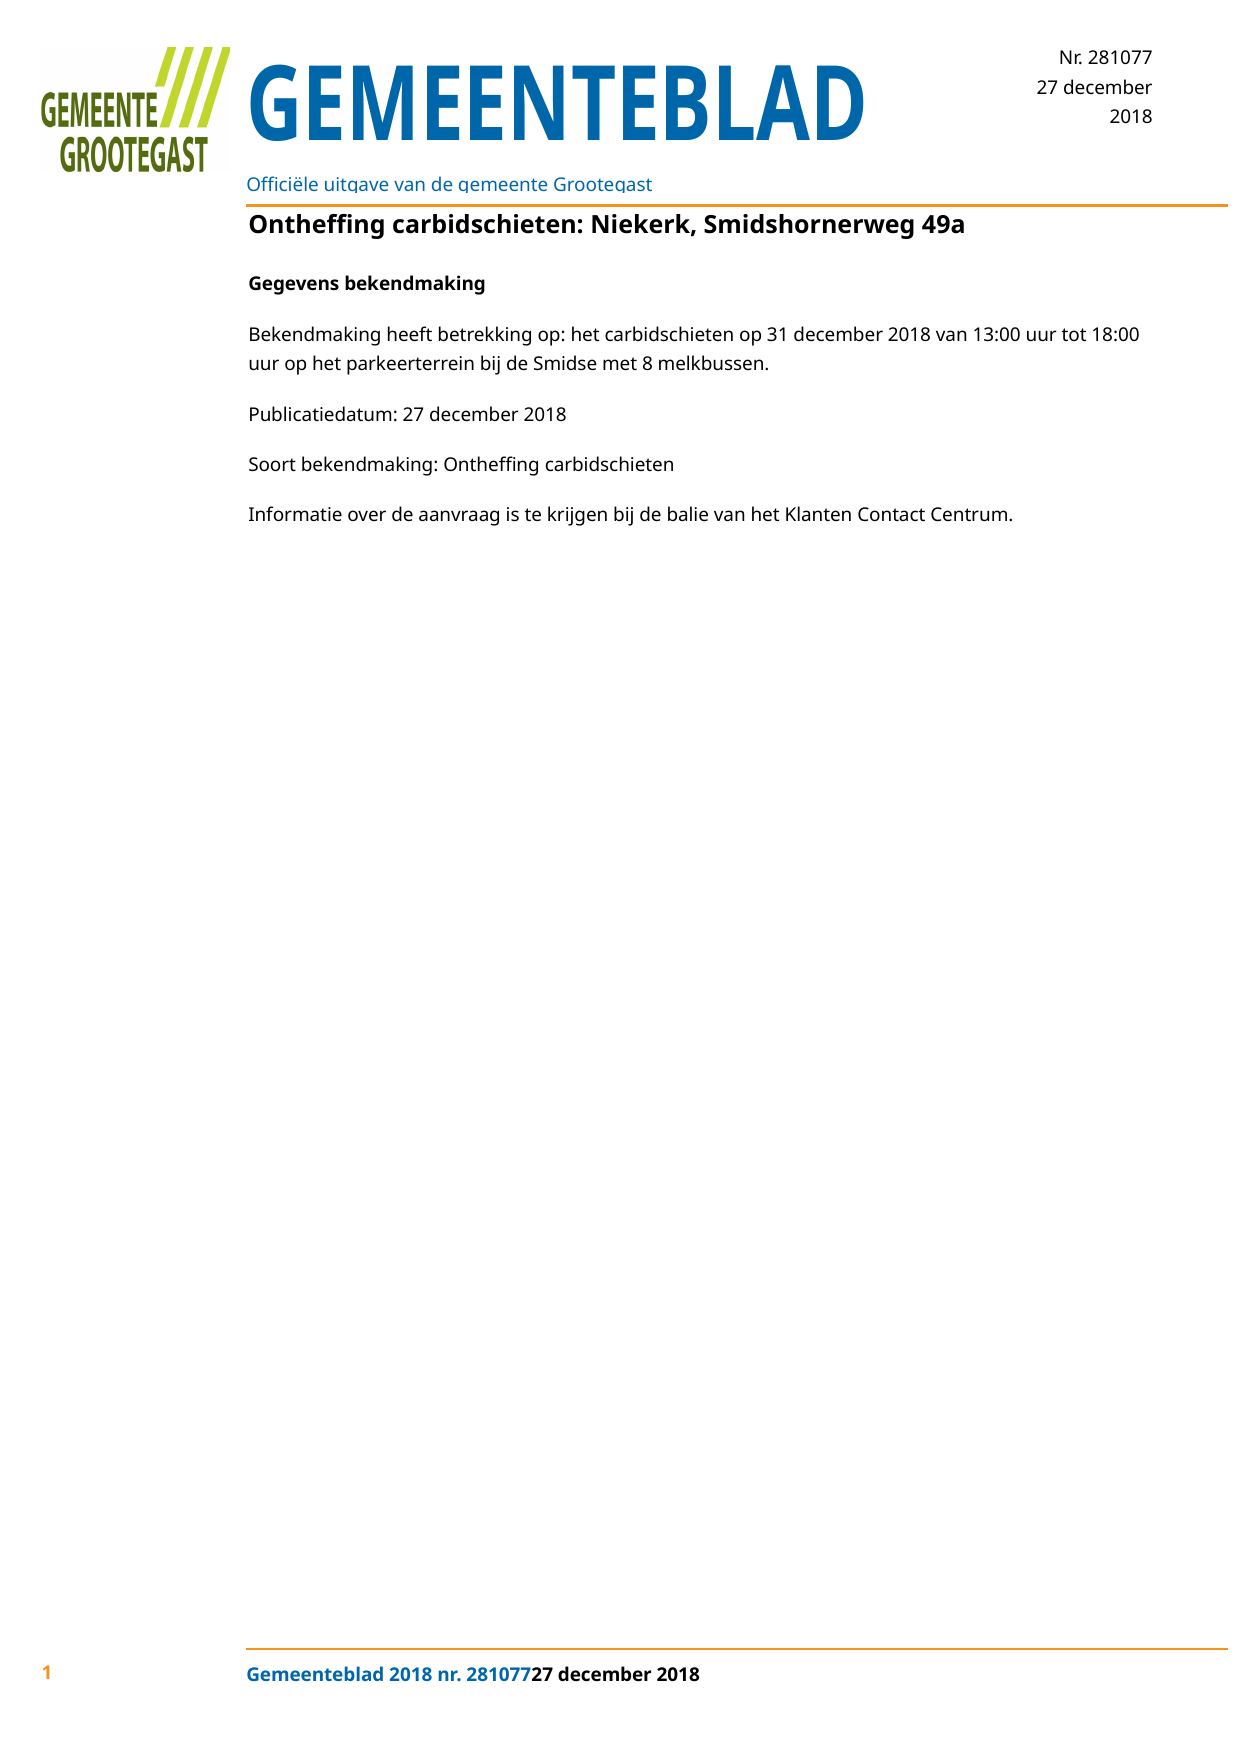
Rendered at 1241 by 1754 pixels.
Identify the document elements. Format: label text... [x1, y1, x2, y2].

text Gegevens bekendmaking [248, 270, 1152, 296]
text Ontheffing carbidschieten: Niekerk, Smidshornerweg 49a [248, 207, 1152, 241]
text Soort bekendmaking: Ontheffing carbidschieten [248, 451, 1152, 477]
text Publicatiedatum: 27 december 2018 [248, 401, 1152, 426]
text Bekendmaking heeft betrekking op: het carbidschieten op 31 december 2018 van 13:00 uur tot 18:00 uur op het parkeerterrein bij de Smidse met 8 melkbussen. [248, 321, 1152, 376]
picture [41, 47, 231, 172]
text Informatie over de aanvraag is te krijgen bij de balie van het Klanten Contact Centrum. [248, 502, 1152, 527]
